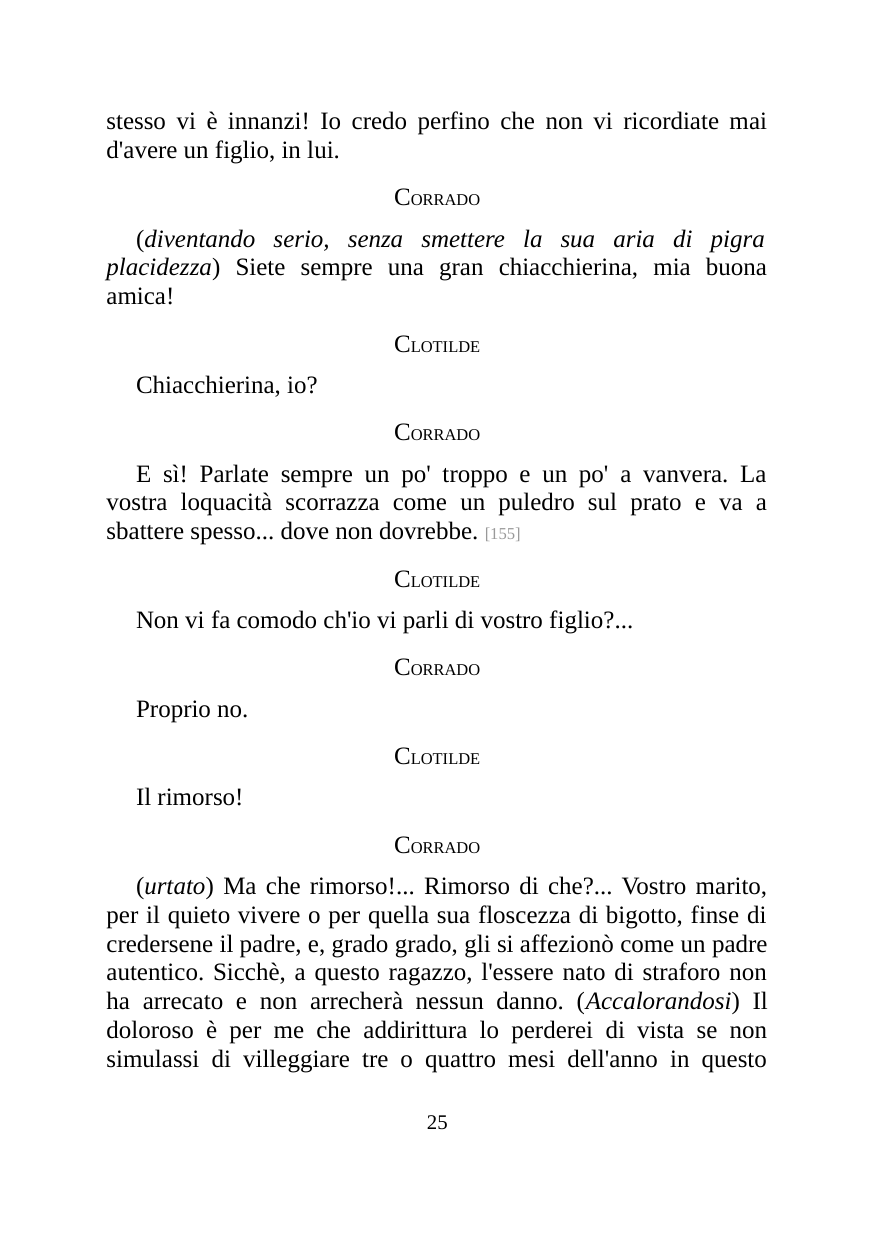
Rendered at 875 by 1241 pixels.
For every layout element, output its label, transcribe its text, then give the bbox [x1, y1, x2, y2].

text (urtato) Ma che rimorso!... Rimorso di che?... Vostro marito, per il quieto vivere o per quella sua floscezza di bigotto, finse di credersene il padre, e, grado grado, gli si affezionò come un padre autentico. Sicchè, a questo ragazzo, l'essere nato di straforo non ha arrecato e non arrecherà nessun danno. (Accalorandosi) Il doloroso è per me che addirittura lo perderei di vista se non simulassi di villeggiare tre o quattro mesi dell'anno in questo [106, 871, 768, 1072]
text Clotilde [106, 329, 768, 357]
text Corrado [106, 652, 768, 681]
text (diventando serio, senza smettere la sua aria di pigra placidezza) Siete sempre una gran chiacchierina, mia buona amica! [106, 224, 768, 310]
text Corrado [106, 417, 768, 446]
text Non vi fa comodo ch'io vi parli di vostro figlio?... [106, 605, 768, 634]
text Il rimorso! [106, 782, 768, 811]
text E sì! Parlate sempre un po' troppo e un po' a vanvera. La vostra loquacità scorrazza come un puledro sul prato e va a sbattere spesso... dove non dovrebbe. [155] [106, 459, 768, 545]
text Chiacchierina, io? [106, 370, 768, 399]
text Proprio no. [106, 694, 768, 722]
text Clotilde [106, 564, 768, 592]
text Corrado [106, 830, 768, 859]
text stesso vi è innanzi! Io credo perfino che non vi ricordiate mai d'avere un figlio, in lui. [106, 106, 768, 164]
text Clotilde [106, 741, 768, 770]
text Corrado [106, 182, 768, 211]
